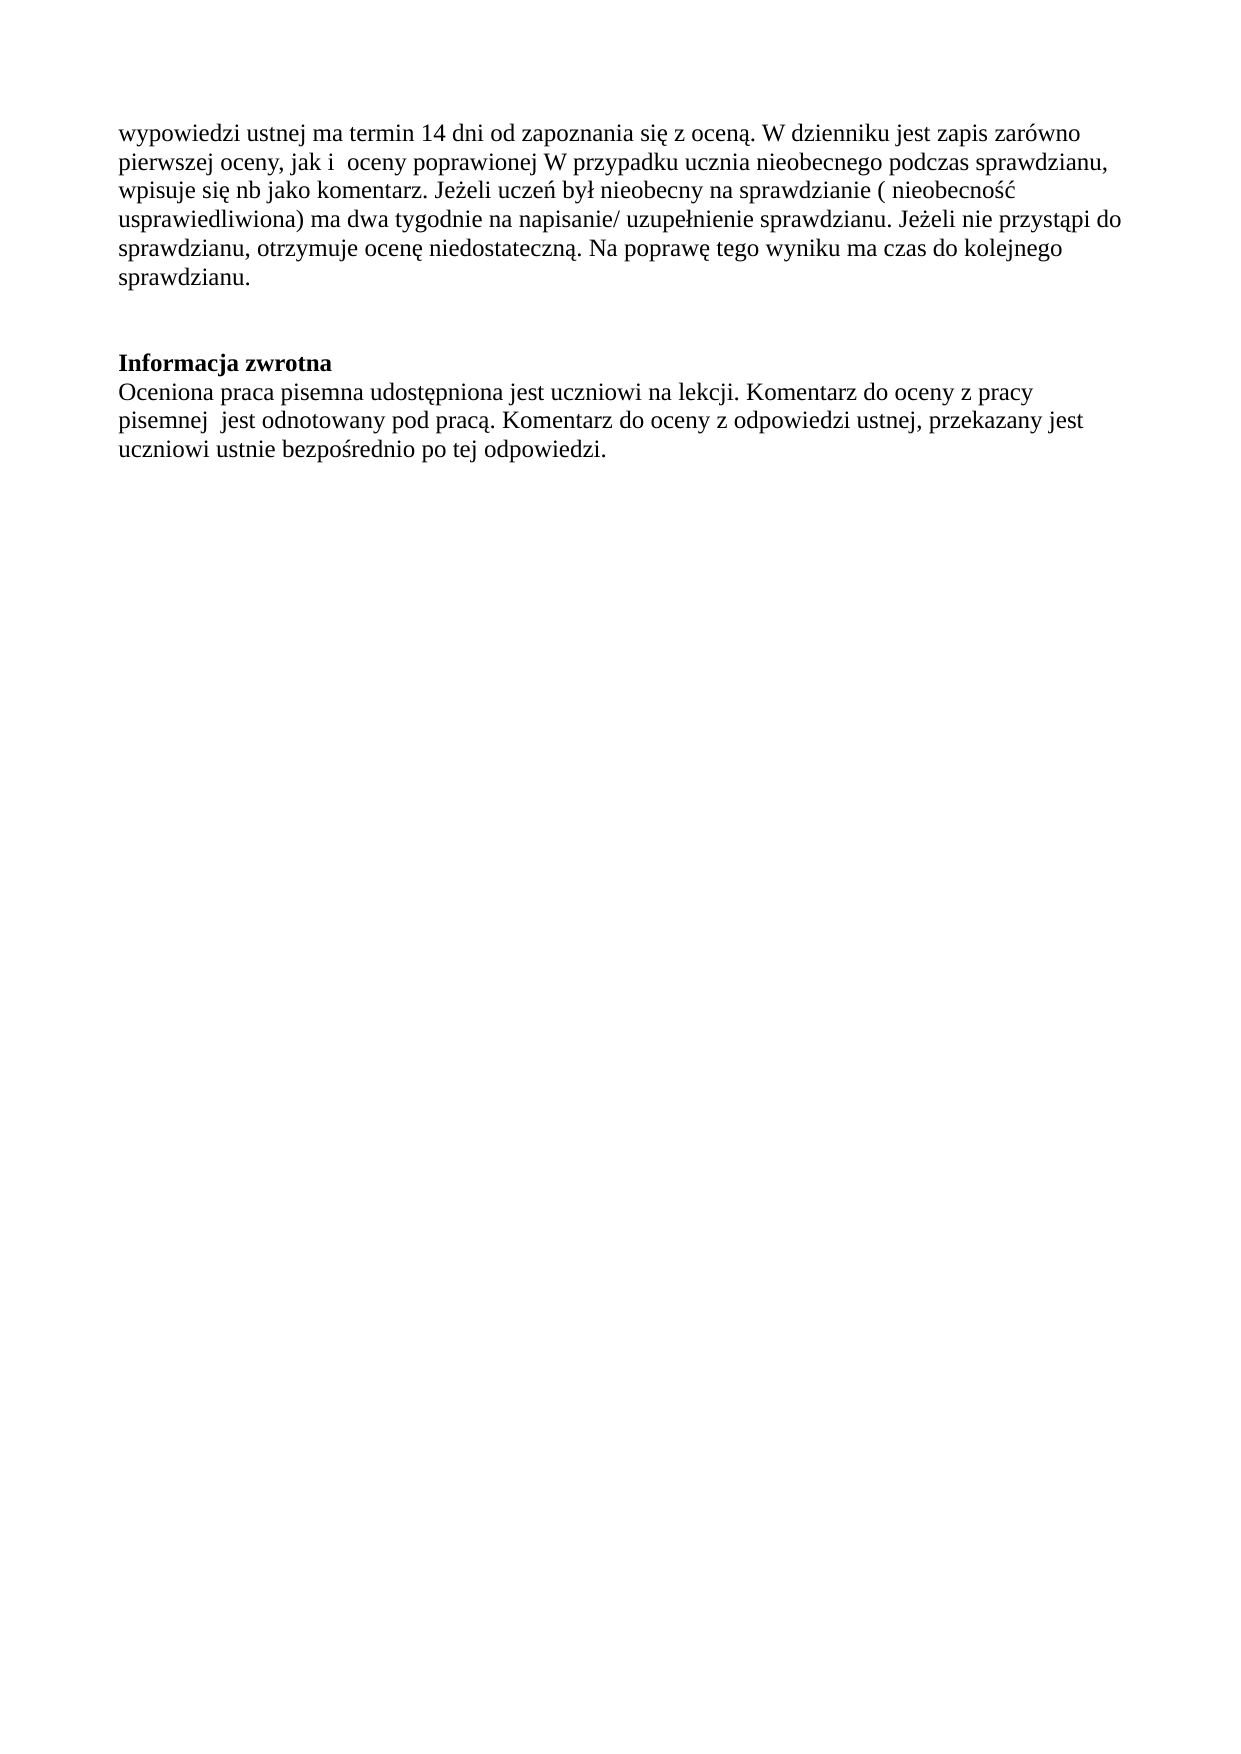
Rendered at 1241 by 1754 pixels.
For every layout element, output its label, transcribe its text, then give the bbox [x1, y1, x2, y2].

text wypowiedzi ustnej ma termin 14 dni od zapoznania się z oceną. W dzienniku jest zapis zarówno pierwszej oceny, jak i oceny poprawionej W przypadku ucznia nieobecnego podczas sprawdzianu, wpisuje się nb jako komentarz. Jeżeli uczeń był nieobecny na sprawdzianie ( nieobecność usprawiedliwiona) ma dwa tygodnie na napisanie/ uzupełnienie sprawdzianu. Jeżeli nie przystąpi do sprawdzianu, otrzymuje ocenę niedostateczną. Na poprawę tego wyniku ma czas do kolejnego sprawdzianu. [118, 118, 1122, 291]
text Oceniona praca pisemna udostępniona jest uczniowi na lekcji. Komentarz do oceny z pracy pisemnej jest odnotowany pod pracą. Komentarz do oceny z odpowiedzi ustnej, przekazany jest uczniowi ustnie bezpośrednio po tej odpowiedzi. [118, 377, 1122, 463]
text Informacja zwrotna [118, 348, 1122, 377]
